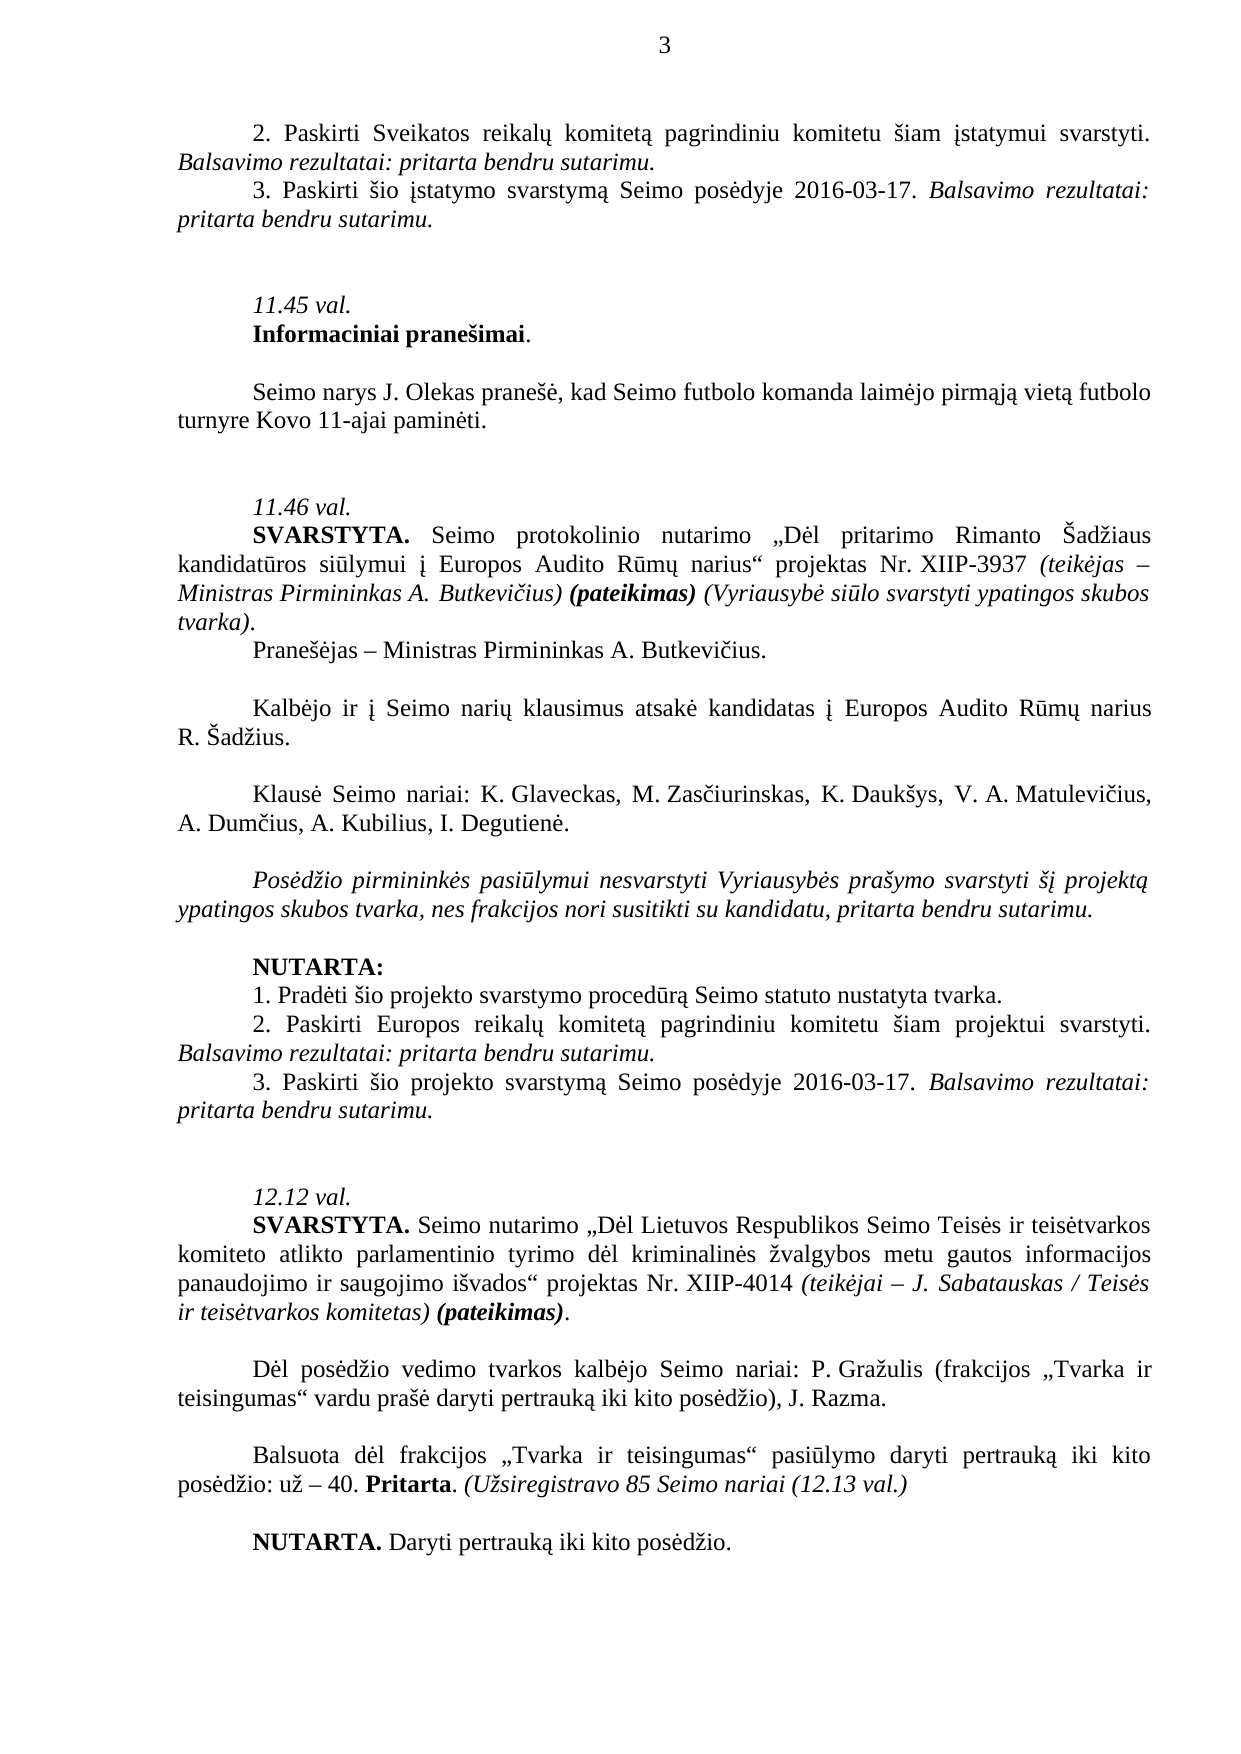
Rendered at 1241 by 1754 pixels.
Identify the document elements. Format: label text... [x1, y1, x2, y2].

text Posėdžio pirmininkės pasiūlymui nesvarstyti Vyriausybės prašymo svarstyti šį projektą ypatingos skubos tvarka, nes frakcijos nori susitikti su kandidatu, pritarta bendru sutarimu. [177, 866, 1152, 923]
text SVARSTYTA. Seimo nutarimo „Dėl Lietuvos Respublikos Seimo Teisės ir teisėtvarkos komiteto atlikto parlamentinio tyrimo dėl kriminalinės žvalgybos metu gautos informacijos panaudojimo ir saugojimo išvados“ projektas Nr. XIIP-4014 (teikėjai – J. Sabatauskas / Teisės ir teisėtvarkos komitetas) (pateikimas). [177, 1211, 1152, 1326]
text 3. Paskirti šio projekto svarstymą Seimo posėdyje 2016-03-17. Balsavimo rezultatai: pritarta bendru sutarimu. [177, 1067, 1152, 1124]
text 3. Paskirti šio įstatymo svarstymą Seimo posėdyje 2016-03-17. Balsavimo rezultatai: pritarta bendru sutarimu. [177, 176, 1152, 233]
text 2. Paskirti Sveikatos reikalų komitetą pagrindiniu komitetu šiam įstatymui svarstyti. Balsavimo rezultatai: pritarta bendru sutarimu. [177, 118, 1152, 176]
text 11.45 val. [177, 291, 1152, 319]
text Informaciniai pranešimai. [177, 319, 1152, 348]
text NUTARTA. Daryti pertrauką iki kito posėdžio. [177, 1527, 1152, 1556]
text 1. Pradėti šio projekto svarstymo procedūrą Seimo statuto nustatyta tvarka. [177, 981, 1152, 1009]
text Klausė Seimo nariai: K. Glaveckas, M. Zasčiurinskas, K. Daukšys, V. A. Matulevičius, A. Dumčius, A. Kubilius, I. Degutienė. [177, 779, 1152, 837]
text 2. Paskirti Europos reikalų komitetą pagrindiniu komitetu šiam projektui svarstyti. Balsavimo rezultatai: pritarta bendru sutarimu. [177, 1009, 1152, 1067]
text Seimo narys J. Olekas pranešė, kad Seimo futbolo komanda laimėjo pirmąją vietą futbolo turnyre Kovo 11-ajai paminėti. [177, 377, 1152, 434]
text Balsuota dėl frakcijos „Tvarka ir teisingumas“ pasiūlymo daryti pertrauką iki kito posėdžio: už – 40. Pritarta. (Užsiregistravo 85 Seimo nariai (12.13 val.) [177, 1441, 1152, 1498]
text Dėl posėdžio vedimo tvarkos kalbėjo Seimo nariai: P. Gražulis (frakcijos „Tvarka ir teisingumas“ vardu prašė daryti pertrauką iki kito posėdžio), J. Razma. [177, 1354, 1152, 1412]
text Kalbėjo ir į Seimo narių klausimus atsakė kandidatas į Europos Audito Rūmų narius R. Šadžius. [177, 693, 1152, 751]
text Pranešėjas – Ministras Pirmininkas A. Butkevičius. [177, 636, 1152, 664]
text NUTARTA: [177, 952, 1152, 981]
text 12.12 val. [177, 1182, 1152, 1211]
text 11.46 val. [177, 492, 1152, 521]
text SVARSTYTA. Seimo protokolinio nutarimo „Dėl pritarimo Rimanto Šadžiaus kandidatūros siūlymui į Europos Audito Rūmų narius“ projektas Nr. XIIP-3937 (teikėjas – Ministras Pirmininkas A. Butkevičius) (pateikimas) (Vyriausybė siūlo svarstyti ypatingos skubos tvarka). [177, 521, 1152, 636]
